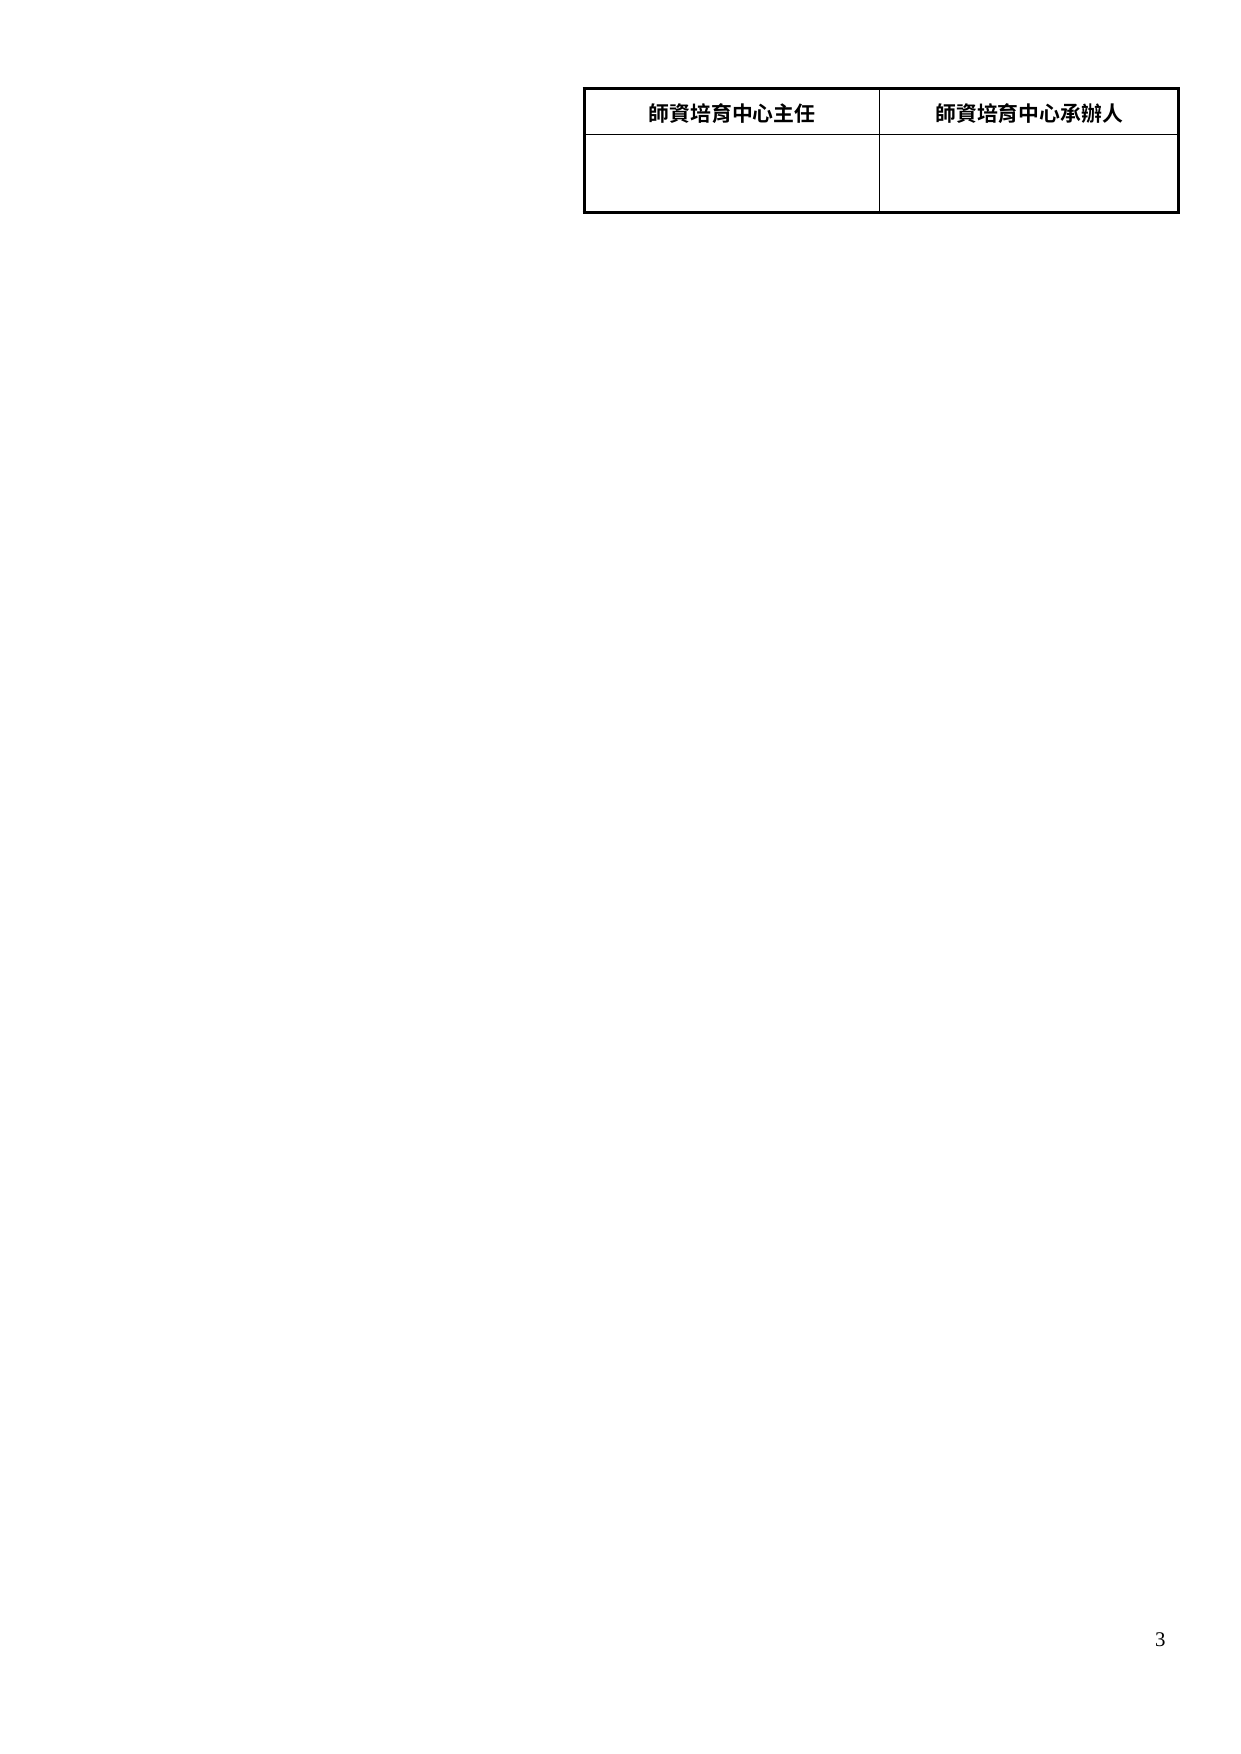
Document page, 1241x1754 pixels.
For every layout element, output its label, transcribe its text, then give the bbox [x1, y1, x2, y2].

table_header 師資培育中心主任 [586, 90, 879, 134]
table_header 師資培育中心承辦人 [880, 90, 1177, 134]
table_cell [586, 135, 879, 211]
table_cell [880, 135, 1177, 211]
